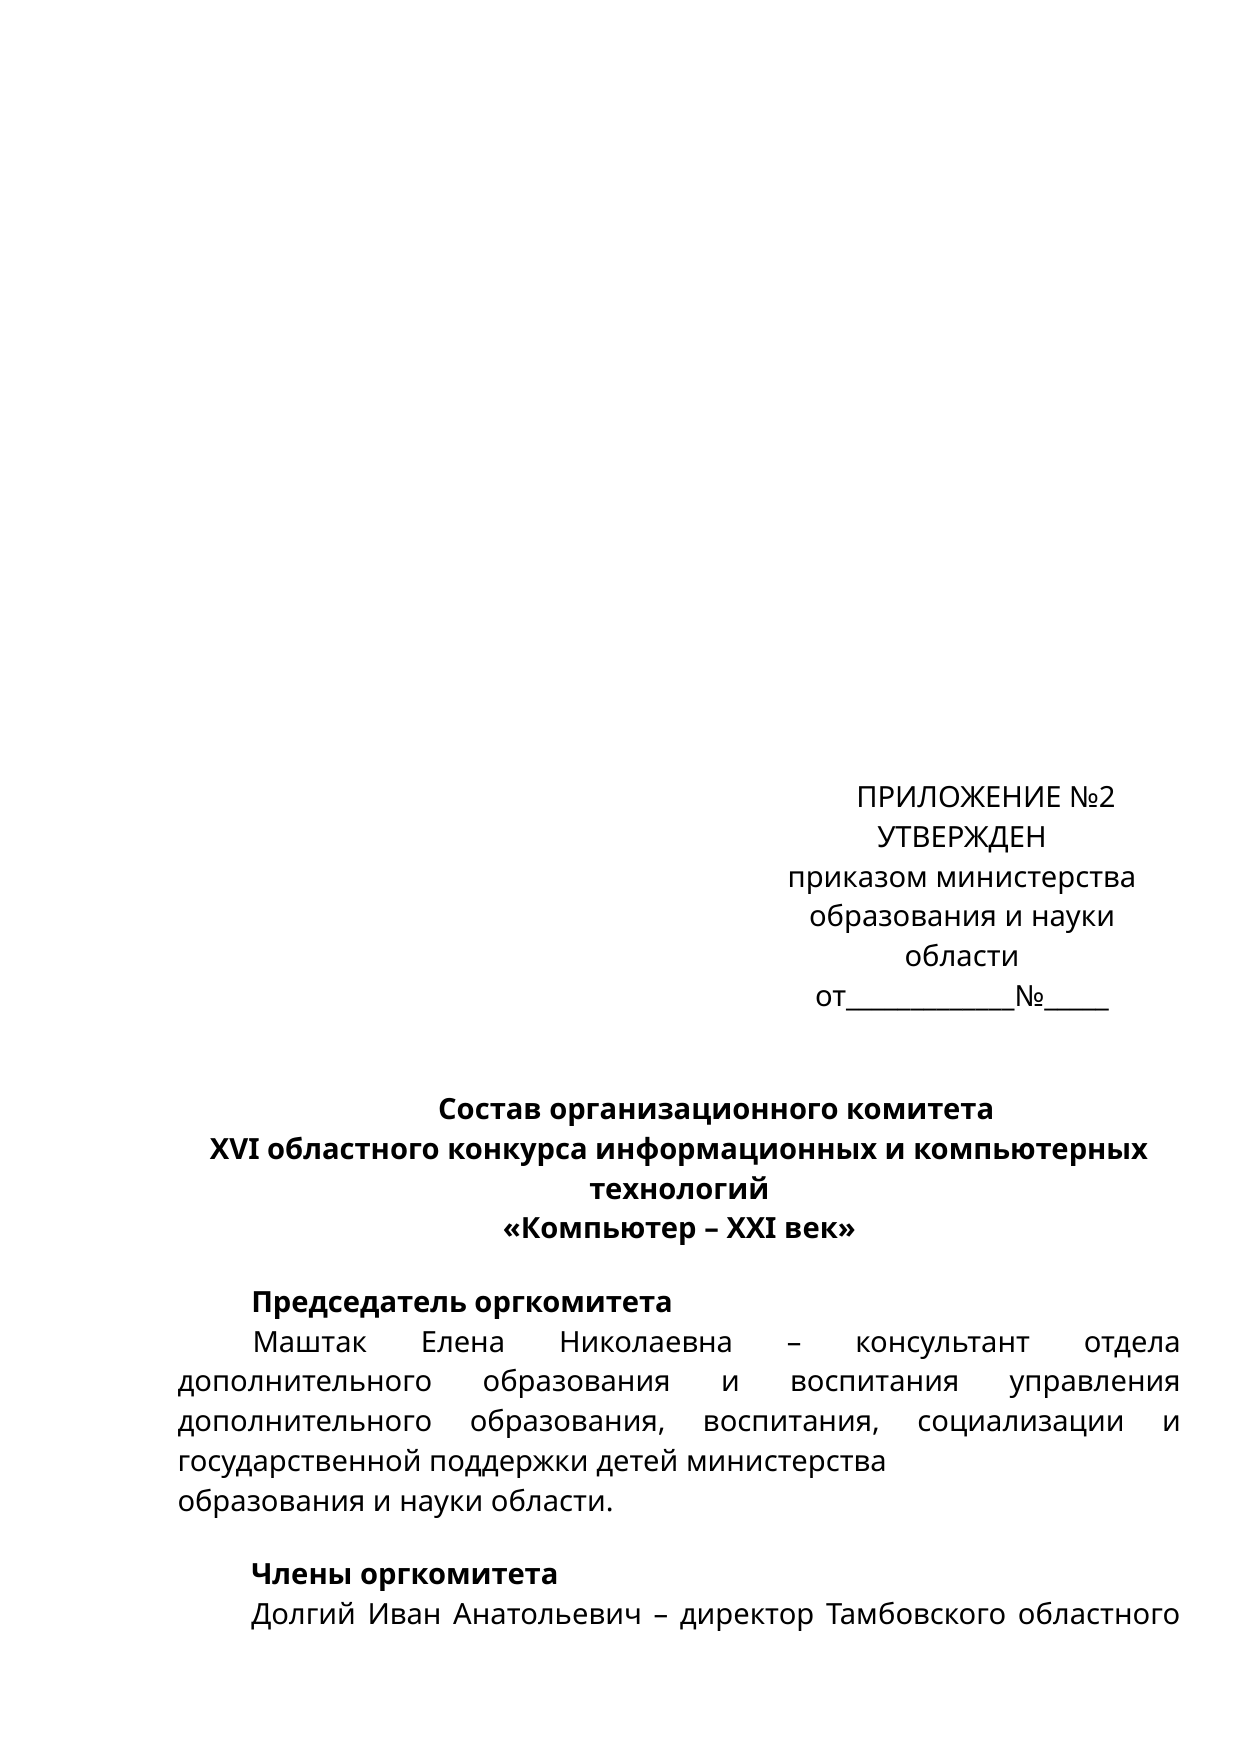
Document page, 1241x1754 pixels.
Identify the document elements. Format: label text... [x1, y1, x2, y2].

text Маштак Елена Николаевна – консультант отдела дополнительного образования и воспитания управления дополнительного образования, воспитания, социализации и государственной поддержки детей министерства [177, 1321, 1181, 1480]
text «Компьютер – XXI век» [177, 1208, 1181, 1247]
text Долгий Иван Анатольевич – директор Тамбовского областного [177, 1593, 1181, 1633]
table_header ПРИЛОЖЕНИЕ №2 УТВЕРЖДЕН приказом министерства образования и науки области от_____________№_____ [750, 777, 1174, 1088]
text Состав организационного комитета [177, 1088, 1181, 1128]
text ХVI областного конкурса информационных и компьютерных технологий [177, 1128, 1181, 1208]
text Члены оргкомитета [177, 1553, 1181, 1593]
text образования и науки области. [177, 1480, 1181, 1519]
text Председатель оргкомитета [177, 1281, 1181, 1321]
